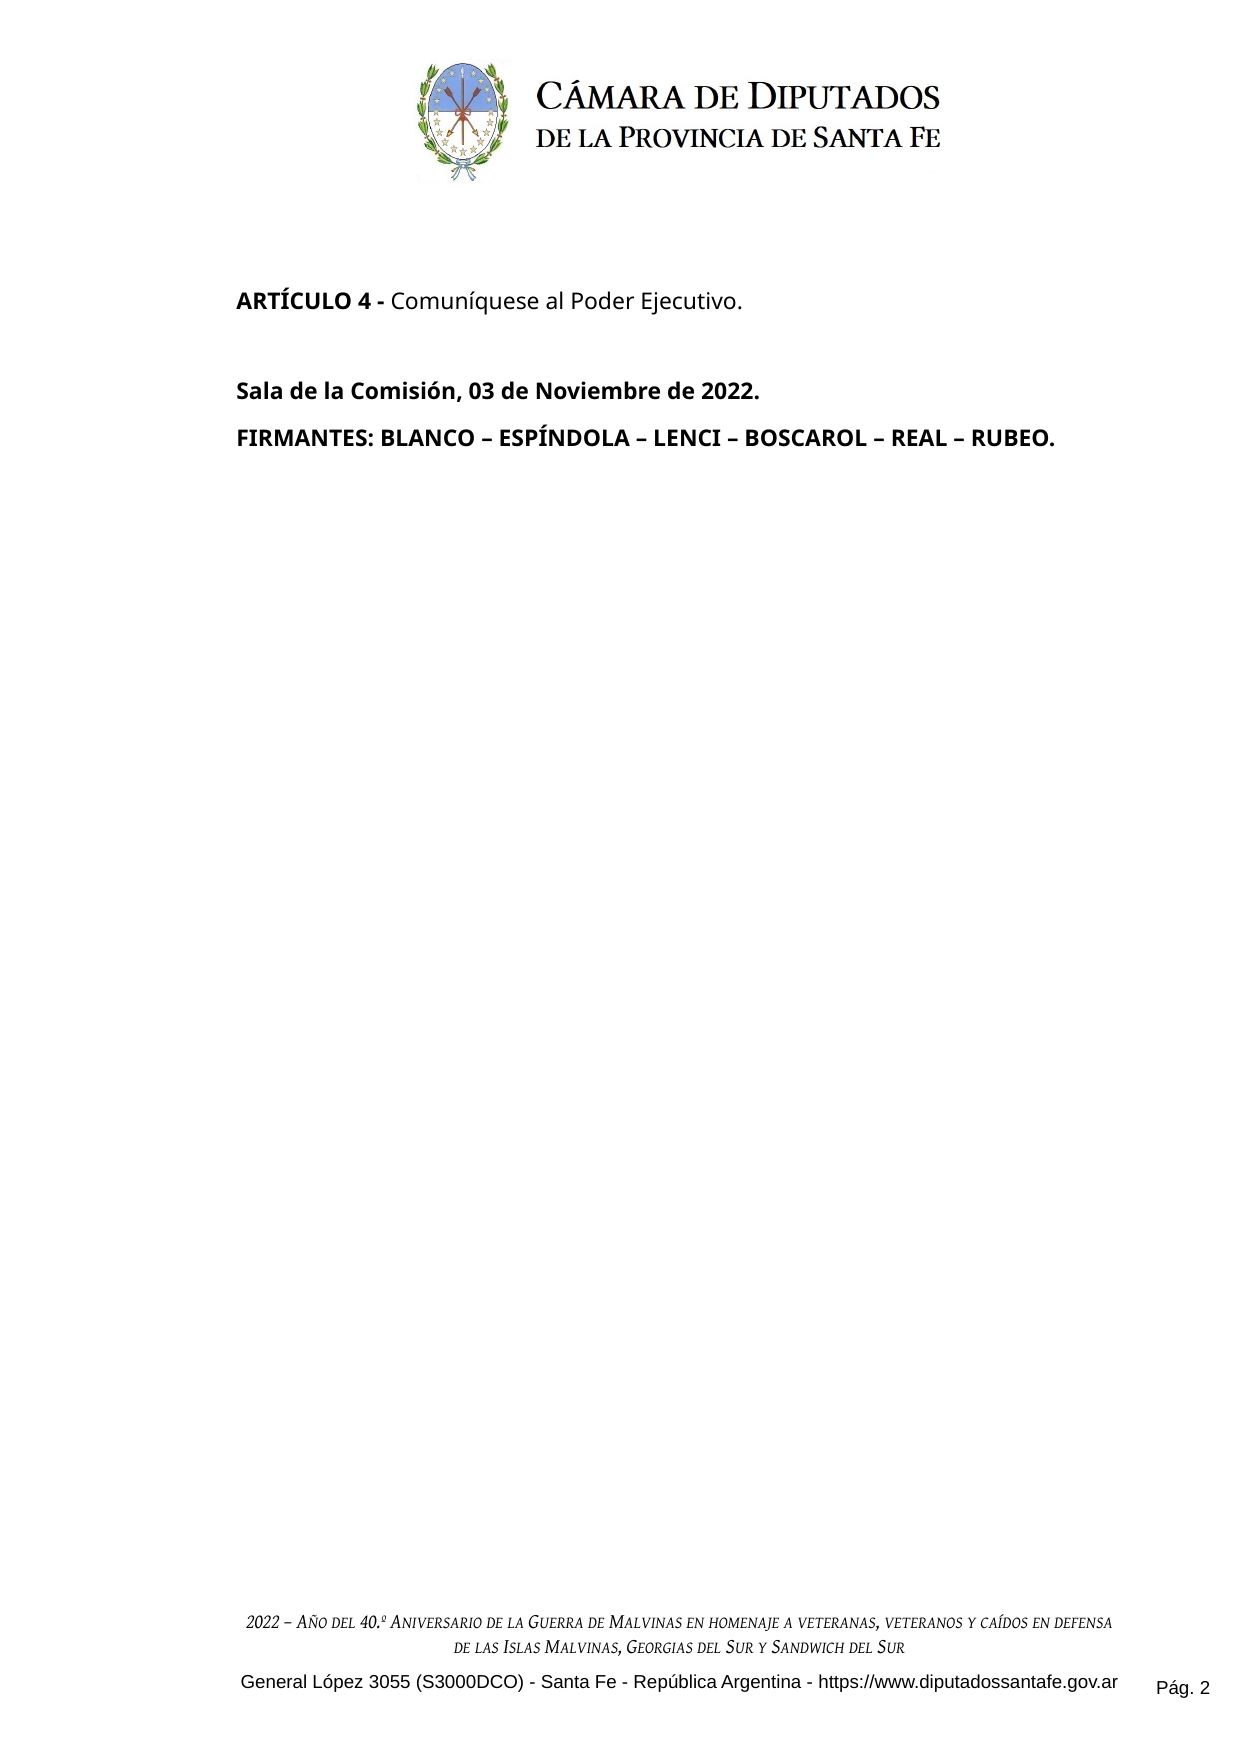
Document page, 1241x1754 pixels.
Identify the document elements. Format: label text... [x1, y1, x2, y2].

text ARTÍCULO 4 - Comuníquese al Poder Ejecutivo. [236, 285, 1122, 317]
picture [413, 59, 945, 183]
text FIRMANTES: BLANCO – ESPÍNDOLA – LENCI – BOSCAROL – REAL – RUBEO. [236, 422, 1122, 453]
text Sala de la Comisión, 03 de Noviembre de 2022. [236, 375, 1122, 407]
